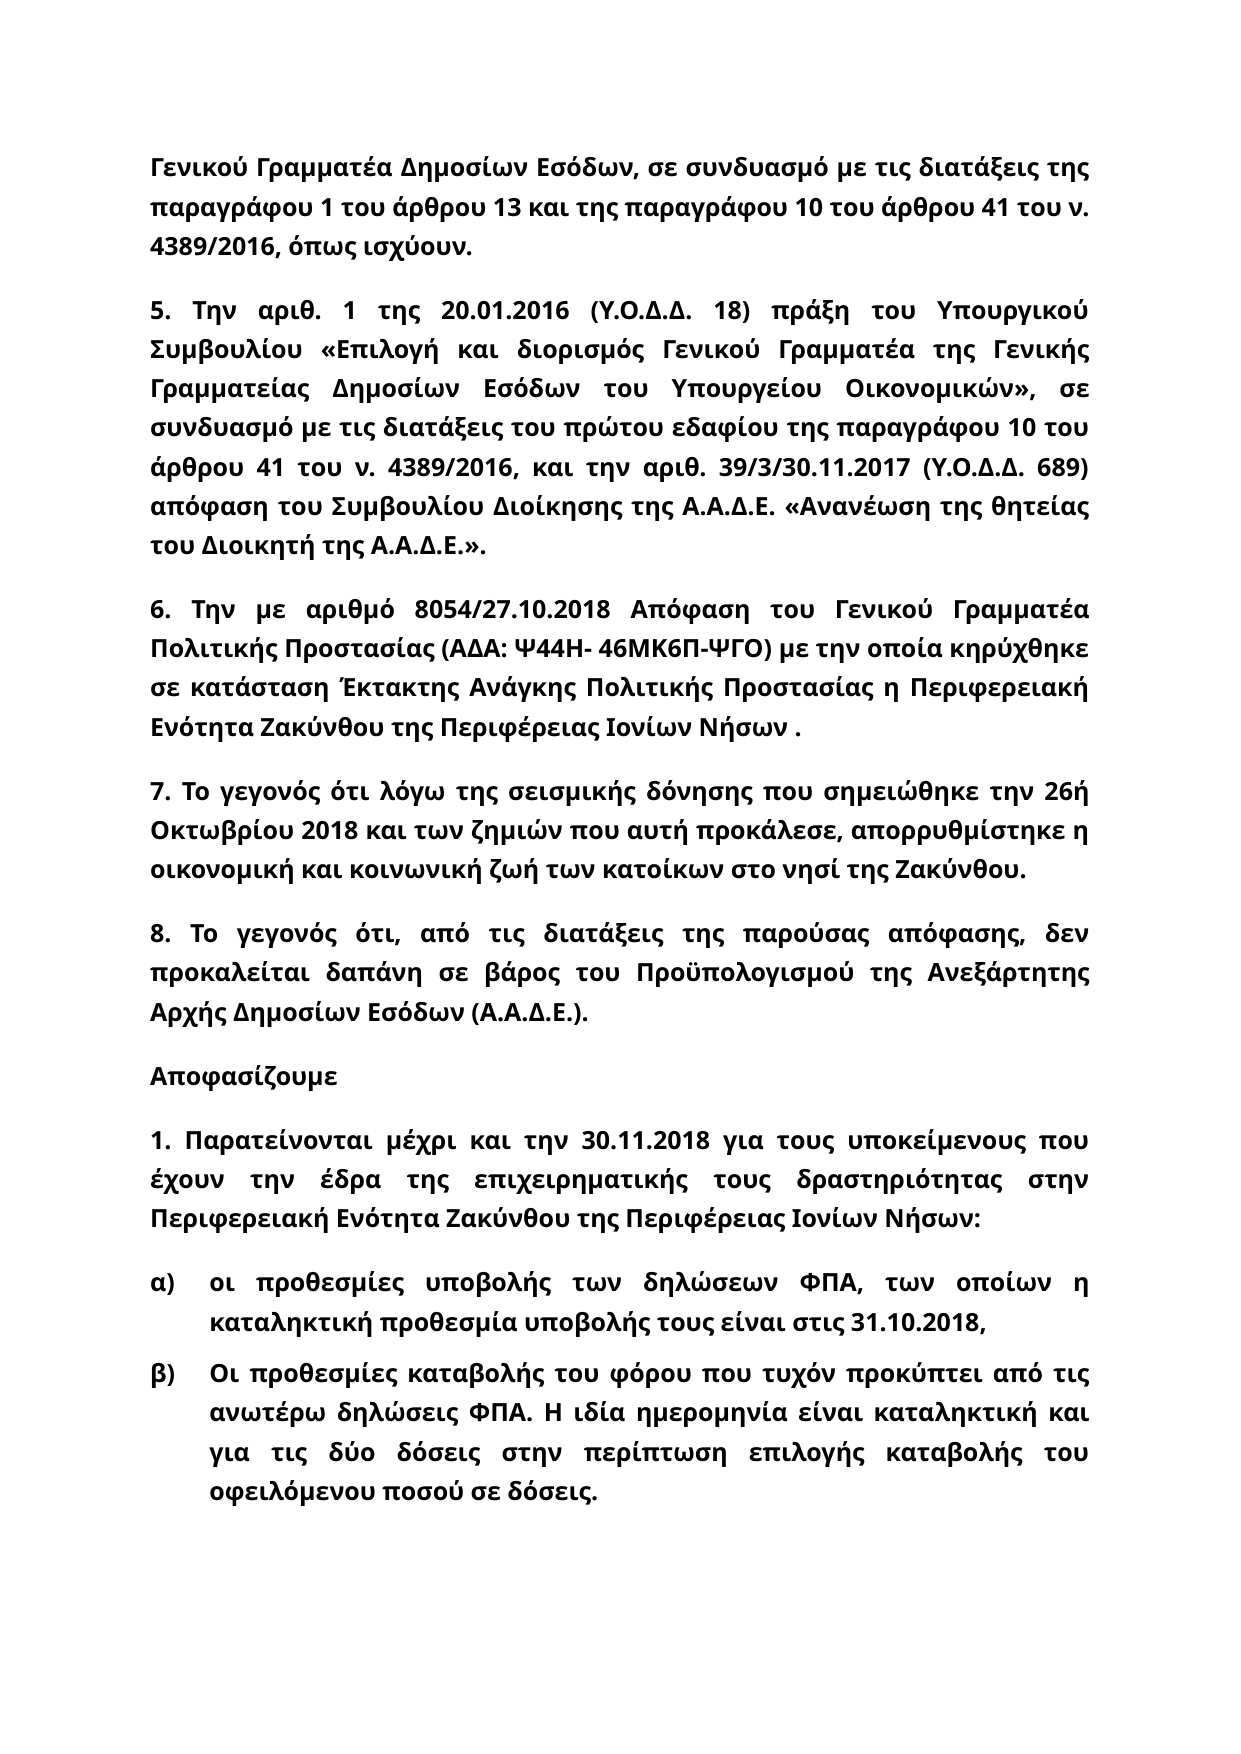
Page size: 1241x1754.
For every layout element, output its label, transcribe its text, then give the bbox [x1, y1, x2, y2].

list α) οι προθεσμίες υποβολής των δηλώσεων ΦΠΑ, των οποίων η καταληκτική προθεσμία υποβολής τους είναι στις 31.10.2018, [150, 1265, 1090, 1338]
text 7. Το γεγονός ότι λόγω της σεισμικής δόνησης που σημειώθηκε την 26ή Οκτωβρίου 2018 και των ζημιών που αυτή προκάλεσε, απορρυθμίστηκε η οικονομική και κοινωνική ζωή των κατοίκων στο νησί της Ζακύνθου. [150, 773, 1090, 886]
text 8. Το γεγονός ότι, από τις διατάξεις της παρούσας απόφασης, δεν προκαλείται δαπάνη σε βάρος του Προϋπολογισμού της Ανεξάρτητης Αρχής Δημοσίων Εσόδων (Α.Α.Δ.Ε.). [150, 916, 1090, 1028]
list β) Οι προθεσμίες καταβολής του φόρου που τυχόν προκύπτει από τις ανωτέρω δηλώσεις ΦΠΑ. Η ιδία ημερομηνία είναι καταληκτική και για τις δύο δόσεις στην περίπτωση επιλογής καταβολής του οφειλόμενου ποσού σε δόσεις. [150, 1356, 1090, 1507]
text 6. Την με αριθμό 8054/27.10.2018 Απόφαση του Γενικού Γραμματέα Πολιτικής Προστασίας (ΑΔΑ: Ψ44Η- 46ΜΚ6Π-ΨΓΟ) με την οποία κηρύχθηκε σε κατάσταση Έκτακτης Ανάγκης Πολιτικής Προστασίας η Περιφερειακή Ενότητα Ζακύνθου της Περιφέρειας Ιονίων Νήσων . [150, 592, 1090, 743]
text 1. Παρατείνονται μέχρι και την 30.11.2018 για τους υποκείμενους που έχουν την έδρα της επιχειρηματικής τους δραστηριότητας στην Περιφερειακή Ενότητα Ζακύνθου της Περιφέρειας Ιονίων Νήσων: [150, 1122, 1090, 1235]
text 5. Την αριθ. 1 της 20.01.2016 (Υ.Ο.Δ.Δ. 18) πράξη του Υπουργικού Συμβουλίου «Επιλογή και διορισμός Γενικού Γραμματέα της Γενικής Γραμματείας Δημοσίων Εσόδων του Υπουργείου Οικονομικών», σε συνδυασμό με τις διατάξεις του πρώτου εδαφίου της παραγράφου 10 του άρθρου 41 του ν. 4389/2016, και την αριθ. 39/3/30.11.2017 (Υ.Ο.Δ.Δ. 689) απόφαση του Συμβουλίου Διοίκησης της Α.Α.Δ.Ε. «Ανανέωση της θητείας του Διοικητή της Α.Α.Δ.Ε.». [150, 292, 1090, 562]
text Γενικού Γραμματέα Δημοσίων Εσόδων, σε συνδυασμό με τις διατάξεις της παραγράφου 1 του άρθρου 13 και της παραγράφου 10 του άρθρου 41 του ν. 4389/2016, όπως ισχύουν. [150, 150, 1090, 262]
text Αποφασίζουμε [150, 1058, 1090, 1092]
